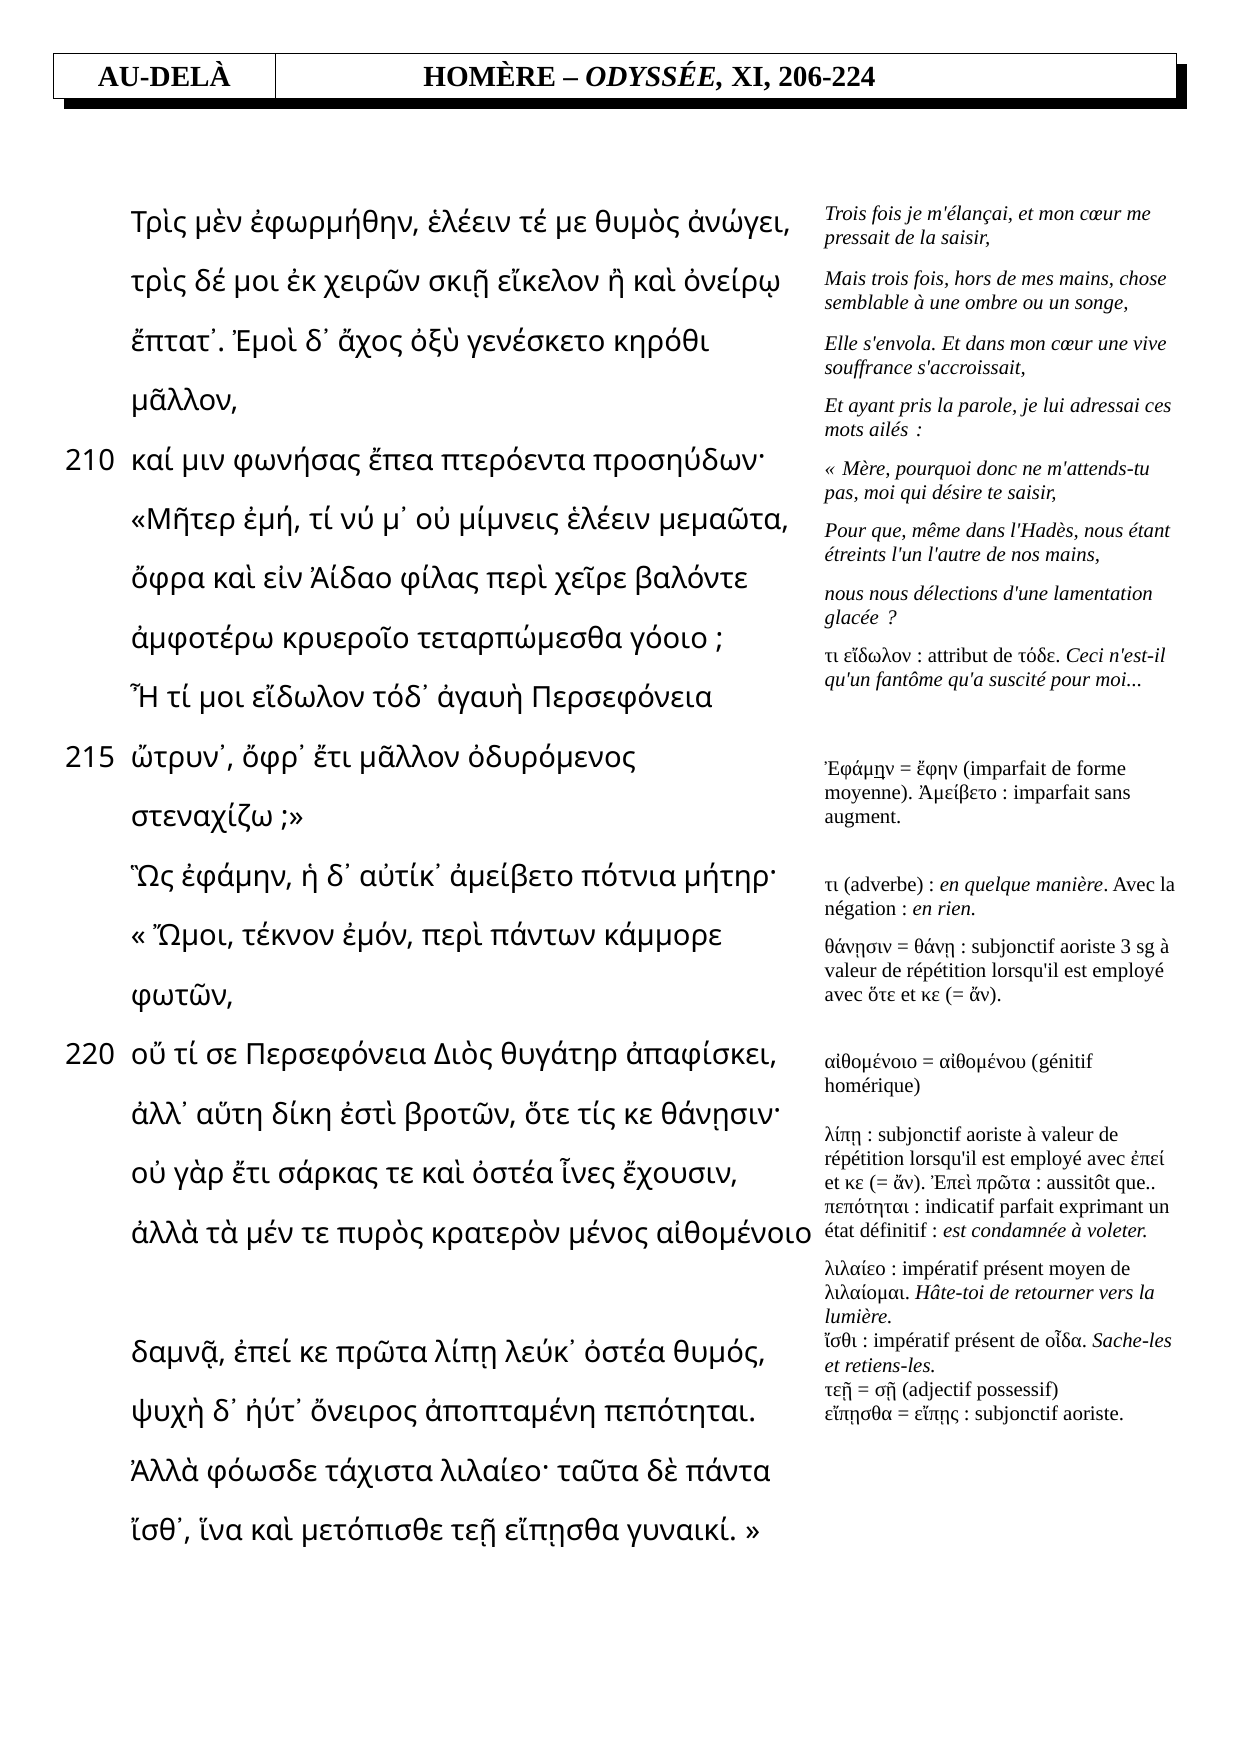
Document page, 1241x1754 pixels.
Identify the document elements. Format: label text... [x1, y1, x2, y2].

table_header homère – odyssée, XI, 206-224 [276, 54, 1176, 98]
table_header 210 215 220 [55, 195, 125, 1555]
table_header Τρὶς μὲν ἐφωρμήθην, ἑλέειν τέ με θυμὸς ἀνώγει, τρὶς δέ μοι ἐκ χειρῶν σκιῇ εἴκελον ἢ καὶ ὀνείρῳ ἔπτατ᾽. Ἐμοὶ δ᾽ ἄχος ὀξὺ γενέσκετο κηρόθι μᾶλλον, καί μιν φωνήσας ἔπεα πτερόεντα προσηύδων· «Μῆτερ ἐμή, τί νύ μ᾽ οὐ μίμνεις ἑλέειν μεμαῶτα, ὄφρα καὶ εἰν Ἀίδαο φίλας περὶ χεῖρε βαλόντε ἀμφοτέρω κρυεροῖο τεταρπώμεσθα γόοιο ; Ἦ τί μοι εἴδωλον τόδ᾽ ἀγαυὴ Περσεφόνεια ὤτρυν᾽, ὄφρ᾽ ἔτι μᾶλλον ὀδυρόμενος στεναχίζω ;» Ὣς ἐφάμην, ἡ δ᾽ αὐτίκ᾽ ἀμείβετο πότνια μήτηρ· « Ὤμοι, τέκνον ἐμόν, περὶ πάντων κάμμορε φωτῶν, οὔ τί σε Περσεφόνεια Διὸς θυγάτηρ ἀπαφίσκει, ἀλλ᾽ αὕτη δίκη ἐστὶ βροτῶν, ὅτε τίς κε θάνῃσιν· οὐ γὰρ ἔτι σάρκας τε καὶ ὀστέα ἶνες ἔχουσιν, ἀλλὰ τὰ μέν τε πυρὸς κρατερὸν μένος αἰθομένοιο δαμνᾷ, ἐπεί κε πρῶτα λίπῃ λεύκ᾽ ὀστέα θυμός, ψυχὴ δ᾽ ἠύτ᾽ ὄνειρος ἀποπταμένη πεπότηται. Ἀλλὰ φόωσδε τάχιστα λιλαίεο· ταῦτα δὲ πάντα ἴσθ᾽, ἵνα καὶ μετόπισθε τεῇ εἴπῃσθα γυναικί. » [125, 195, 819, 1555]
table_header Trois fois je m'élançai, et mon cœur me pressait de la saisir, Mais trois fois, hors de mes mains, chose semblable à une ombre ou un songe, Elle s'envola. Et dans mon cœur une vive souffrance s'accroissait, Et ayant pris la parole, je lui adressai ces mots ailés : « Mère, pourquoi donc ne m'attends-tu pas, moi qui désire te saisir, Pour que, même dans l'Hadès, nous étant étreints l'un l'autre de nos mains, nous nous délections d'une lamentation glacée ? τι εἴδωλον : attribut de τόδε. Ceci n'est-il qu'un fantôme qu'a suscité pour moi... Ἐφάμην = ἔφην (imparfait de forme moyenne). Ἀμείβετο : imparfait sans augment. τι (adverbe) : en quelque manière. Avec la négation : en rien. θάνῃσιν = θάνῃ : subjonctif aoriste 3 sg à valeur de répétition lorsqu'il est employé avec ὅτε et κε (= ἄν). αἰθομένοιο = αἰθομένου (génitif homérique) λίπῃ : subjonctif aoriste à valeur de répétition lorsqu'il est employé avec ἐπεί et κε (= ἄν). Ἐπεὶ πρῶτα : aussitôt que.. πεπότηται : indicatif parfait exprimant un état définitif : est condamnée à voleter. λιλαίεο : impératif présent moyen de λιλαίομαι. Hâte-toi de retourner vers la lumière. ἴσθι : impératif présent de οἶδα. Sache-les et retiens-les. τεῇ = σῇ (adjectif possessif) εἴπῃσθα = εἴπῃς : subjonctif aoriste. [819, 195, 1183, 1555]
table_header au-delà [54, 54, 275, 98]
